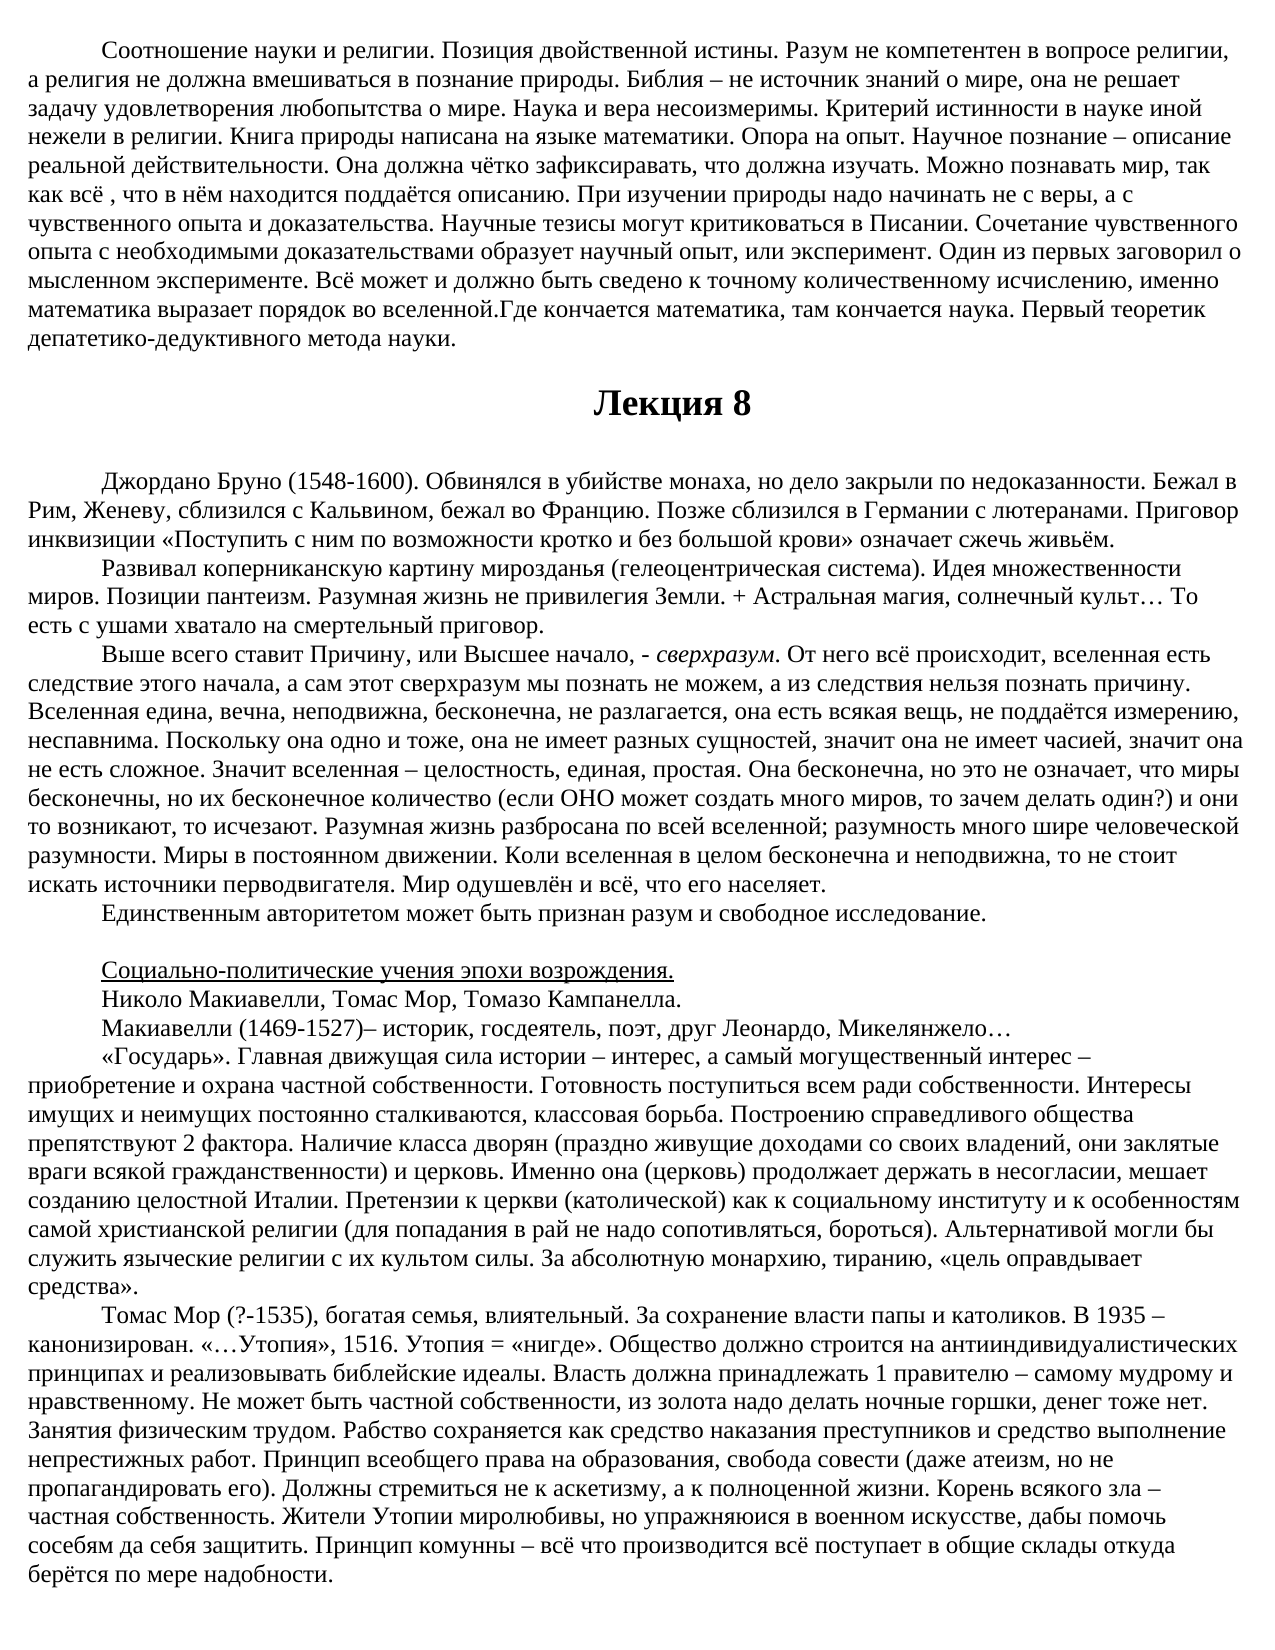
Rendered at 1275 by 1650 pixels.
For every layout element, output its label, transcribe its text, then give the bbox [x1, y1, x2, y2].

text Николо Макиавелли, Томас Мор, Томазо Кампанелла. [28, 984, 1244, 1013]
text Макиавелли (1469-1527)– историк, госдеятель, поэт, друг Леонардо, Микелянжело… [28, 1013, 1244, 1041]
text Социально-политические учения эпохи возрождения. [28, 955, 1244, 984]
text Томас Мор (?-1535), богатая семья, влиятельный. За сохранение власти папы и католиков. В 1935 – канонизирован. «…Утопия», 1516. Утопия = «нигде». Общество должно строится на антииндивидуалистических принципах и реализовывать библейские идеалы. Власть должна принадлежать 1 правителю – самому мудрому и нравственному. Не может быть частной собственности, из золота надо делать ночные горшки, денег тоже нет. Занятия физическим трудом. Рабство сохраняется как средство наказания преступников и средство выполнение непрестижных работ. Принцип всеобщего права на образования, свобода совести (даже атеизм, но не пропагандировать его). Должны стремиться не к аскетизму, а к полноценной жизни. Корень всякого зла – частная собственность. Жители Утопии миролюбивы, но упражняюися в военном искусстве, дабы помочь сосебям да себя защитить. Принцип комунны – всё что производится всё поступает в общие склады откуда берётся по мере надобности. [28, 1300, 1244, 1588]
text «Государь». Главная движущая сила истории – интерес, а самый могущественный интерес – приобретение и охрана частной собственности. Готовность поступиться всем ради собственности. Интересы имущих и неимущих постоянно сталкиваются, классовая борьба. Построению справедливого общества препятствуют 2 фактора. Наличие класса дворян (праздно живущие доходами со своих владений, они заклятые враги всякой гражданственности) и церковь. Именно она (церковь) продолжает держать в несогласии, мешает созданию целостной Италии. Претензии к церкви (католической) как к социальному институту и к особенностям самой христианской религии (для попадания в рай не надо сопотивляться, бороться). Альтернативой могли бы служить языческие религии с их культом силы. За абсолютную монархию, тиранию, «цель оправдывает средства». [28, 1041, 1244, 1300]
text Лекция 8 [28, 380, 1244, 423]
text Джордано Бруно (1548-1600). Обвинялся в убийстве монаха, но дело закрыли по недоказанности. Бежал в Рим, Женеву, сблизился с Кальвином, бежал во Францию. Позже сблизился в Германии с лютеранами. Приговор инквизиции «Поступить с ним по возможности кротко и без большой крови» означает сжечь живьём. [28, 466, 1244, 553]
text Соотношение науки и религии. Позиция двойственной истины. Разум не компетентен в вопросе религии, а религия не должна вмешиваться в познание природы. Библия – не источник знаний о мире, она не решает задачу удовлетворения любопытства о мире. Наука и вера несоизмеримы. Критерий истинности в науке иной нежели в религии. Книга природы написана на языке математики. Опора на опыт. Научное познание – описание реальной действительности. Она должна чётко зафиксиравать, что должна изучать. Можно познавать мир, так как всё , что в нём находится поддаётся описанию. При изучении природы надо начинать не с веры, а с чувственного опыта и доказательства. Научные тезисы могут критиковаться в Писании. Сочетание чувственного опыта с необходимыми доказательствами образует научный опыт, или эксперимент. Один из первых заговорил о мысленном эксперименте. Всё может и должно быть сведено к точному количественному исчислению, именно математика выразает порядок во вселенной.Где кончается математика, там кончается наука. Первый теоретик депатетико-дедуктивного метода науки. [28, 35, 1244, 351]
text Единственным авторитетом может быть признан разум и свободное исследование. [28, 898, 1244, 926]
text Выше всего ставит Причину, или Высшее начало, - сверхразум. От него всё происходит, вселенная есть следствие этого начала, а сам этот сверхразум мы познать не можем, а из следствия нельзя познать причину. Вселенная едина, вечна, неподвижна, бесконечна, не разлагается, она есть всякая вещь, не поддаётся измерению, неспавнима. Поскольку она одно и тоже, она не имеет разных сущностей, значит она не имеет часией, значит она не есть сложное. Значит вселенная – целостность, единая, простая. Она бесконечна, но это не означает, что миры бесконечны, но их бесконечное количество (если ОНО может создать много миров, то зачем делать один?) и они то возникают, то исчезают. Разумная жизнь разбросана по всей вселенной; разумность много шире человеческой разумности. Миры в постоянном движении. Коли вселенная в целом бесконечна и неподвижна, то не стоит искать источники перводвигателя. Мир одушевлён и всё, что его населяет. [28, 639, 1244, 898]
text Развивал коперниканскую картину мирозданья (гелеоцентрическая система). Идея множественности миров. Позиции пантеизм. Разумная жизнь не привилегия Земли. + Астральная магия, солнечный культ… То есть с ушами хватало на смертельный приговор. [28, 553, 1244, 639]
